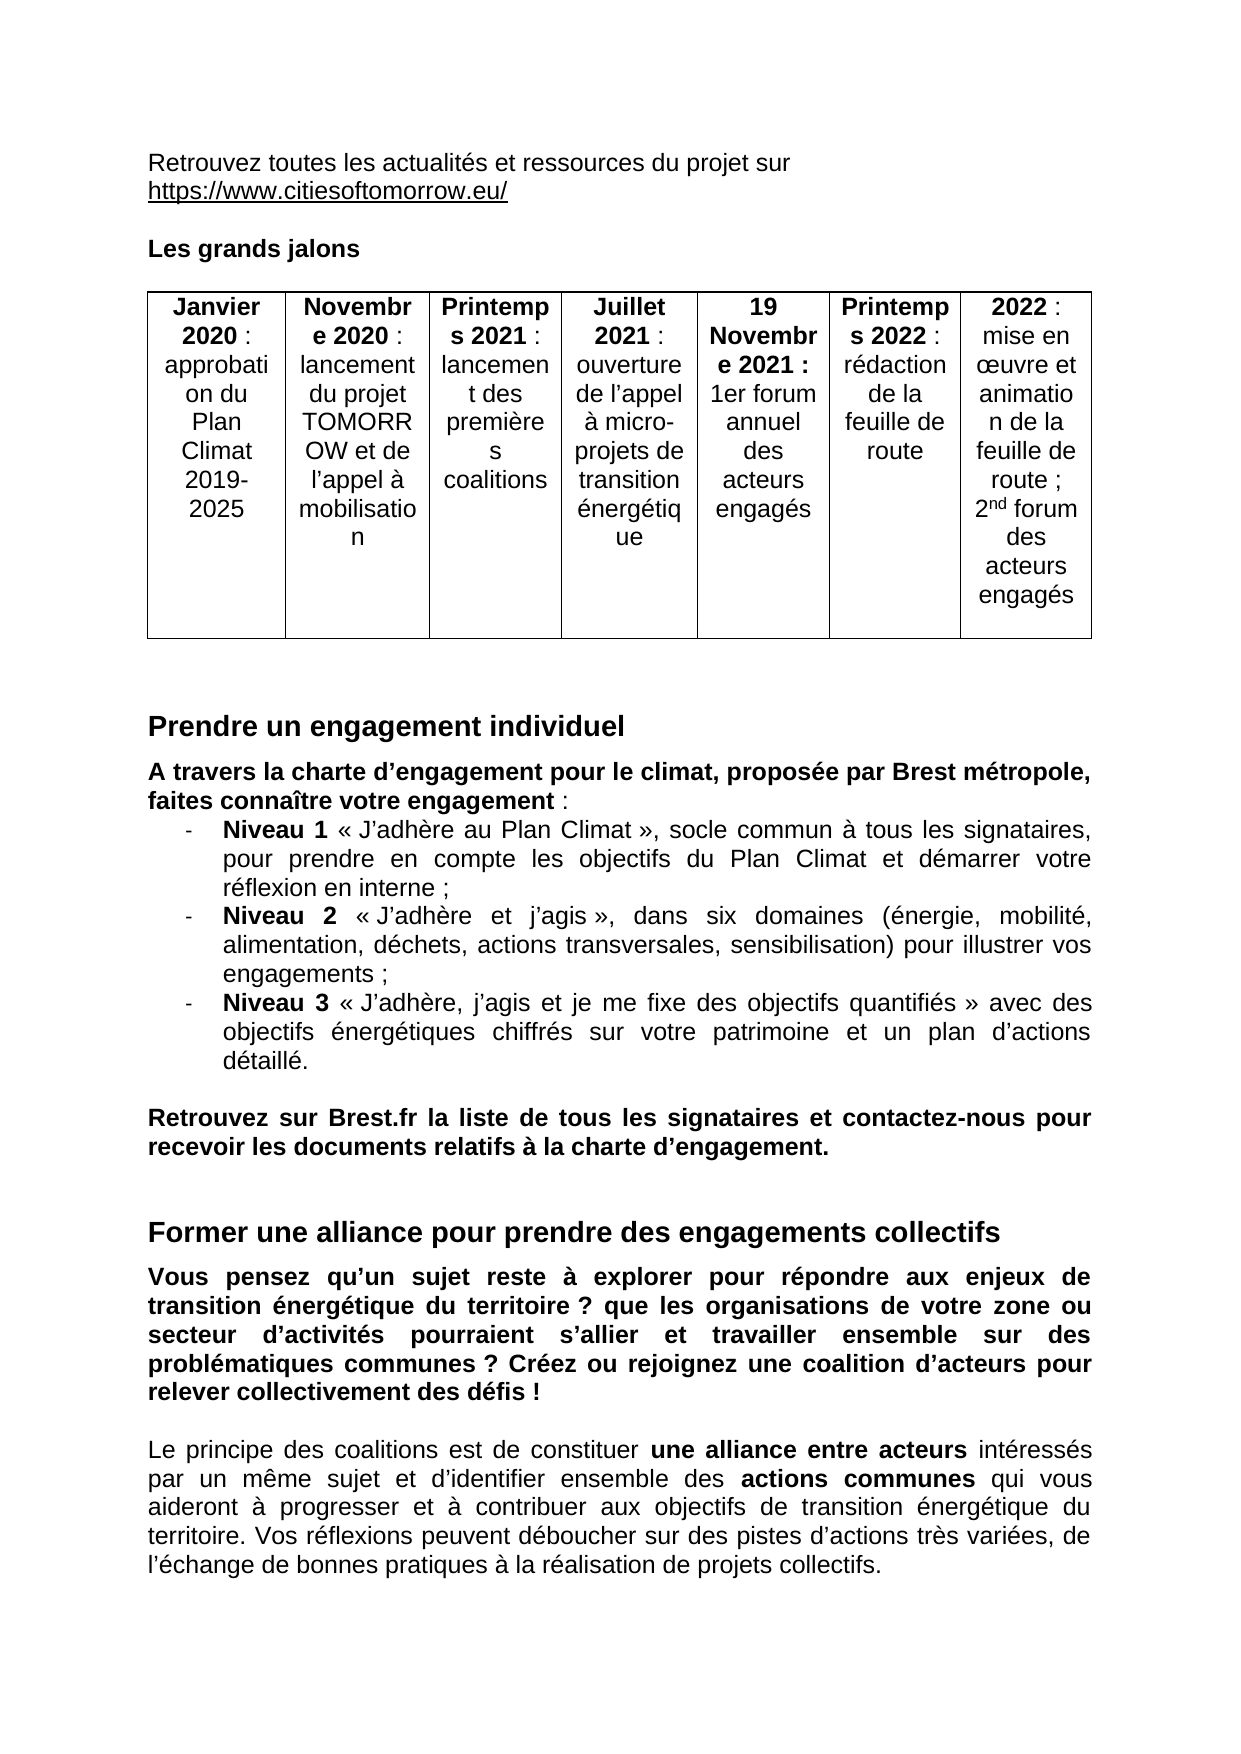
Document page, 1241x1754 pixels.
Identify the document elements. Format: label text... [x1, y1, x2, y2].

table_header Printemps 2022 : rédaction de la feuille de route [830, 293, 960, 637]
list Niveau 2 « J’adhère et j’agis », dans six domaines (énergie, mobilité, alimentation, déchets, actions transversales, sensibilisation) pour illustrer vos engagements ; [185, 901, 1093, 988]
list Niveau 1 « J’adhère au Plan Climat », socle commun à tous les signataires, pour prendre en compte les objectifs du Plan Climat et démarrer votre réflexion en interne ; [185, 815, 1093, 901]
text Le principe des coalitions est de constituer une alliance entre acteurs intéressés par un même sujet et d’identifier ensemble des actions communes qui vous aideront à progresser et à contribuer aux objectifs de transition énergétique du territoire. Vos réflexions peuvent déboucher sur des pistes d’actions très variées, de l’échange de bonnes pratiques à la réalisation de projets collectifs. [148, 1435, 1093, 1579]
text Retrouvez toutes les actualités et ressources du projet sur https://www.citiesoftomorrow.eu/ [148, 148, 1004, 205]
text Vous pensez qu’un sujet reste à explorer pour répondre aux enjeux de transition énergétique du territoire ? que les organisations de votre zone ou secteur d’activités pourraient s’allier et travailler ensemble sur des problématiques communes ? Créez ou rejoignez une coalition d’acteurs pour relever collectivement des défis ! [148, 1262, 1093, 1406]
table_header 2022 : mise en œuvre et animation de la feuille de route ; 2nd forum des acteurs engagés [961, 293, 1091, 637]
text A travers la charte d’engagement pour le climat, proposée par Brest métropole, faites connaître votre engagement : [148, 757, 1093, 815]
subtitle Prendre un engagement individuel [148, 709, 1093, 743]
list Niveau 3 « J’adhère, j’agis et je me fixe des objectifs quantifiés » avec des objectifs énergétiques chiffrés sur votre patrimoine et un plan d’actions détaillé. [185, 988, 1093, 1075]
table_header Juillet 2021 : ouverture de l’appel à micro-projets de transition énergétique [562, 293, 697, 637]
subtitle Former une alliance pour prendre des engagements collectifs [148, 1215, 1093, 1248]
text Retrouvez sur Brest.fr la liste de tous les signataires et contactez-nous pour recevoir les documents relatifs à la charte d’engagement. [148, 1103, 1093, 1161]
table_header Printemps 2021 : lancement des premières coalitions [430, 293, 561, 637]
table_header Janvier 2020 : approbation du Plan Climat 2019-2025 [148, 293, 285, 637]
table_header 19 Novembre 2021 : 1er forum annuel des acteurs engagés [698, 293, 829, 637]
subtitle Les grands jalons [148, 234, 1093, 263]
table_header Novembre 2020 : lancement du projet TOMORROW et de l’appel à mobilisation [286, 293, 429, 637]
